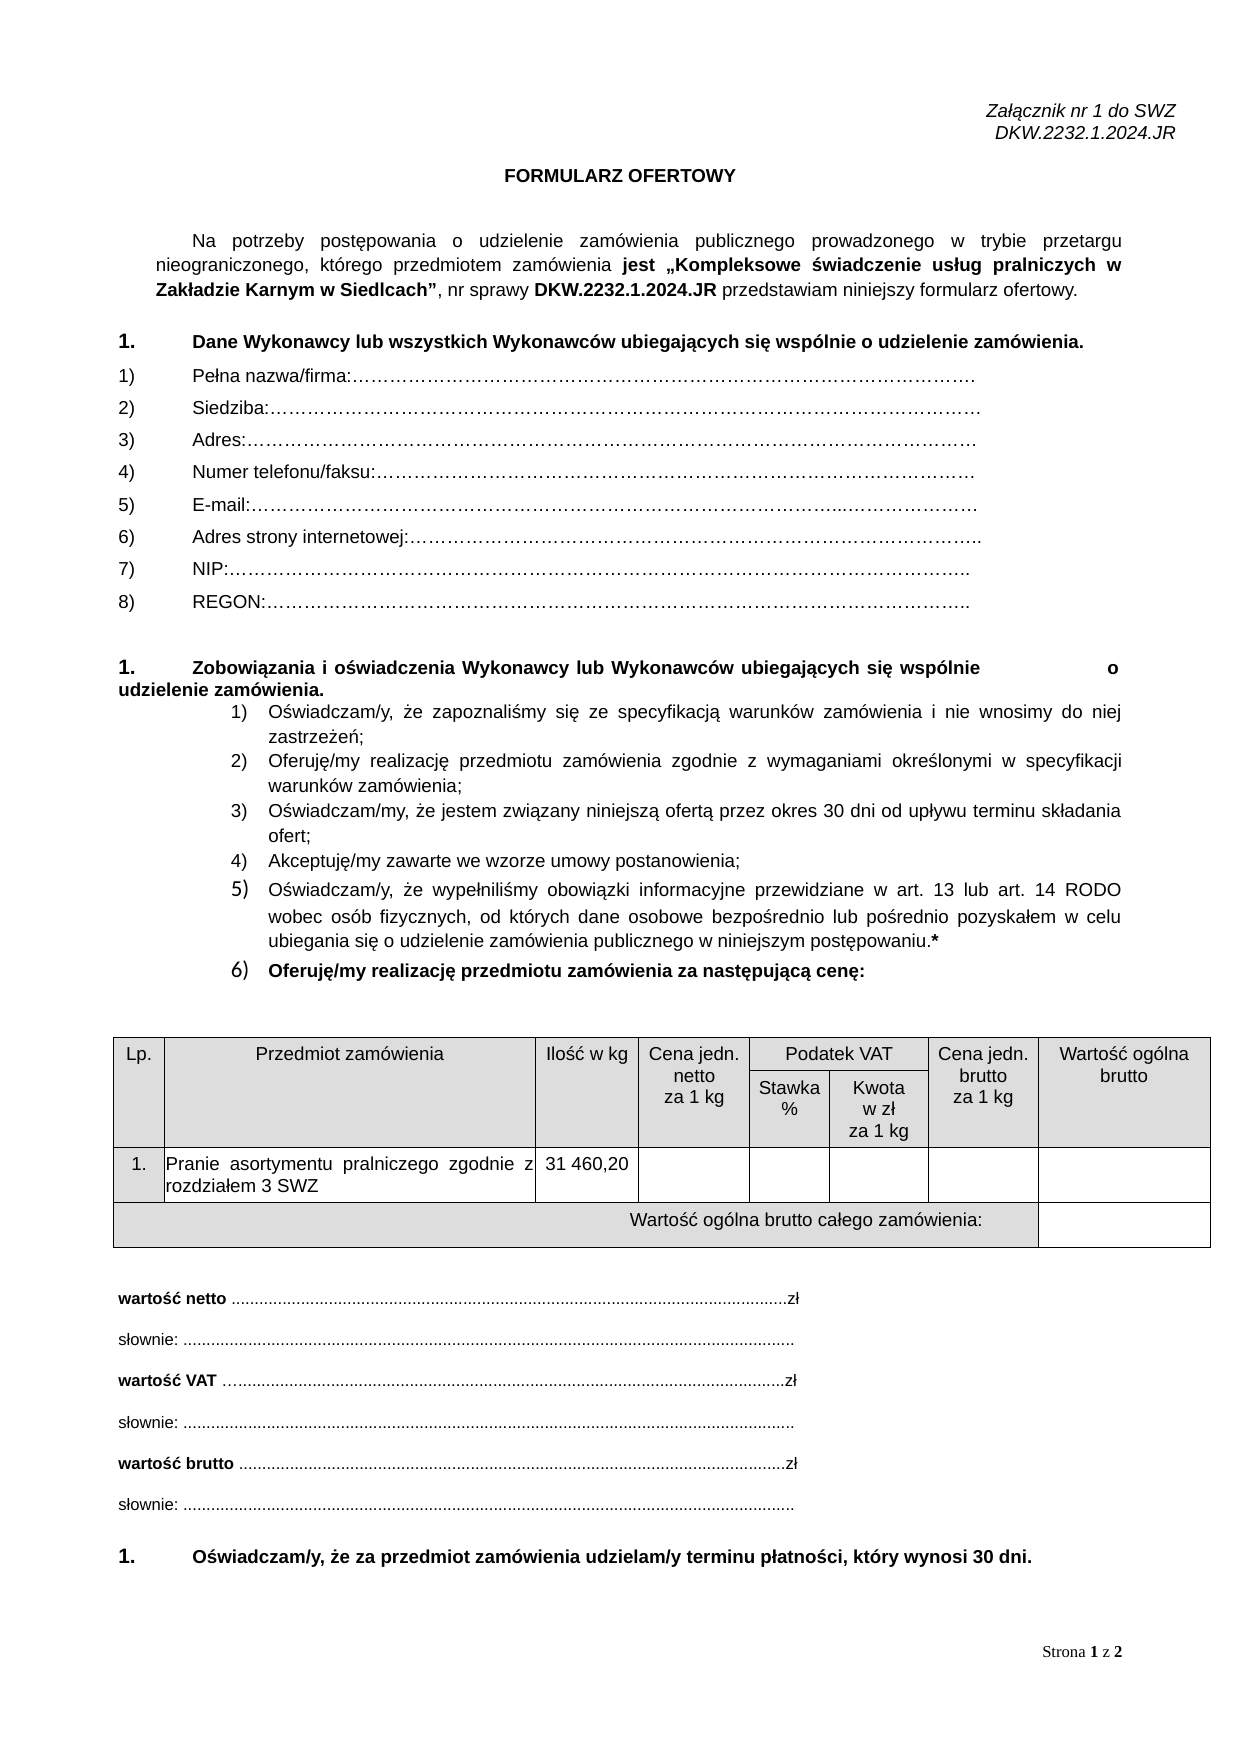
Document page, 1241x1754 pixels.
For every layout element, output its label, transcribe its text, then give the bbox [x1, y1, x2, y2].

text słownie: .................................................................................................................................... [118, 1330, 1122, 1349]
table_header Cena jedn. brutto za 1 kg [929, 1038, 1038, 1147]
list Oświadczam/y, że zapoznaliśmy się ze specyfikacją warunków zamówienia i nie wnosimy do niej zastrzeżeń; [231, 701, 1122, 747]
text wartość brutto ......................................................................................................................zł [118, 1454, 1122, 1473]
table_cell Stawka % [750, 1071, 829, 1147]
list E-mail:…………………………………………………………………………………...………………… [118, 494, 1122, 515]
table_cell [750, 1148, 829, 1202]
text słownie: .................................................................................................................................... [118, 1412, 1122, 1432]
list Akceptuję/my zawarte we wzorze umowy postanowienia; [231, 849, 1122, 871]
text Na potrzeby postępowania o udzielenie zamówienia publicznego prowadzonego w trybie przetargu nieograniczonego, którego przedmiotem zamówienia jest „Kompleksowe świadczenie usług pralniczych w Zakładzie Karnym w Siedlcach”, nr sprawy DKW.2232.1.2024.JR przedstawiam niniejszy formularz ofertowy. [156, 229, 1122, 301]
list Zobowiązania i oświadczenia Wykonawcy lub Wykonawców ubiegających się wspólnie o udzielenie zamówienia. [118, 655, 1122, 701]
table_cell Kwota w zł za 1 kg [830, 1071, 928, 1147]
list Oferuję/my realizację przedmiotu zamówienia za następującą cenę: [231, 955, 1122, 983]
list Oferuję/my realizację przedmiotu zamówienia zgodnie z wymaganiami określonymi w specyfikacji warunków zamówienia; [231, 750, 1122, 797]
list Oświadczam/y, że wypełniliśmy obowiązki informacyjne przewidziane w art. 13 lub art. 14 RODO wobec osób fizycznych, od których dane osobowe bezpośrednio lub pośrednio pozyskałem w celu ubiegania się o udzielenie zamówienia publicznego w niniejszym postępowaniu.* [231, 874, 1122, 952]
table_header Wartość ogólna brutto [1039, 1038, 1210, 1147]
list Siedziba:…………………………………………………………………………………………………… [118, 397, 1122, 418]
table_header Lp. [114, 1038, 164, 1147]
table_header Cena jedn. netto za 1 kg [639, 1038, 749, 1147]
text Załącznik nr 1 do SWZ DKW.2232.1.2024.JR [124, 100, 1177, 143]
table_cell [929, 1148, 1038, 1202]
list NIP:……………………………………………………………………………………………………….. [118, 558, 1122, 580]
text FORMULARZ OFERTOWY [118, 165, 1122, 186]
table_cell 1. [114, 1148, 164, 1202]
list Adres strony internetowej:……………………………………………………………………………….. [118, 526, 1122, 547]
text słownie: .................................................................................................................................... [118, 1495, 1122, 1514]
list Numer telefonu/faksu:…………………………………………………………………………………… [118, 461, 1122, 483]
table_cell [830, 1148, 928, 1202]
list Pełna nazwa/firma:………………………………………………………………………………………. [118, 364, 1122, 386]
list Oświadczam/my, że jestem związany niniejszą ofertą przez okres 30 dni od upływu terminu składania ofert; [231, 800, 1122, 846]
table_header Przedmiot zamówienia [165, 1038, 535, 1147]
table_cell Wartość ogólna brutto całego zamówienia: [114, 1203, 1038, 1247]
table_cell [639, 1148, 749, 1202]
list Dane Wykonawcy lub wszystkich Wykonawców ubiegających się wspólnie o udzielenie zamówienia. [118, 328, 1122, 352]
table_cell [1039, 1148, 1210, 1202]
table_header Podatek VAT [750, 1038, 928, 1070]
table_cell [1039, 1203, 1210, 1247]
text wartość VAT …......................................................................................................................zł [118, 1371, 1122, 1390]
table_header Ilość w kg [536, 1038, 638, 1147]
table_cell 31 460,20 [536, 1148, 638, 1202]
text wartość netto ........................................................................................................................zł [118, 1289, 1122, 1308]
table_cell Pranie asortymentu pralniczego zgodnie z rozdziałem 3 SWZ [165, 1148, 535, 1202]
list Adres:……………………………………………………………………………………………………… [118, 429, 1122, 451]
list Oświadczam/y, że za przedmiot zamówienia udzielam/y terminu płatności, który wynosi 30 dni. [118, 1544, 1122, 1568]
list REGON:………………………………………………………………………………………………….. [118, 591, 1122, 612]
